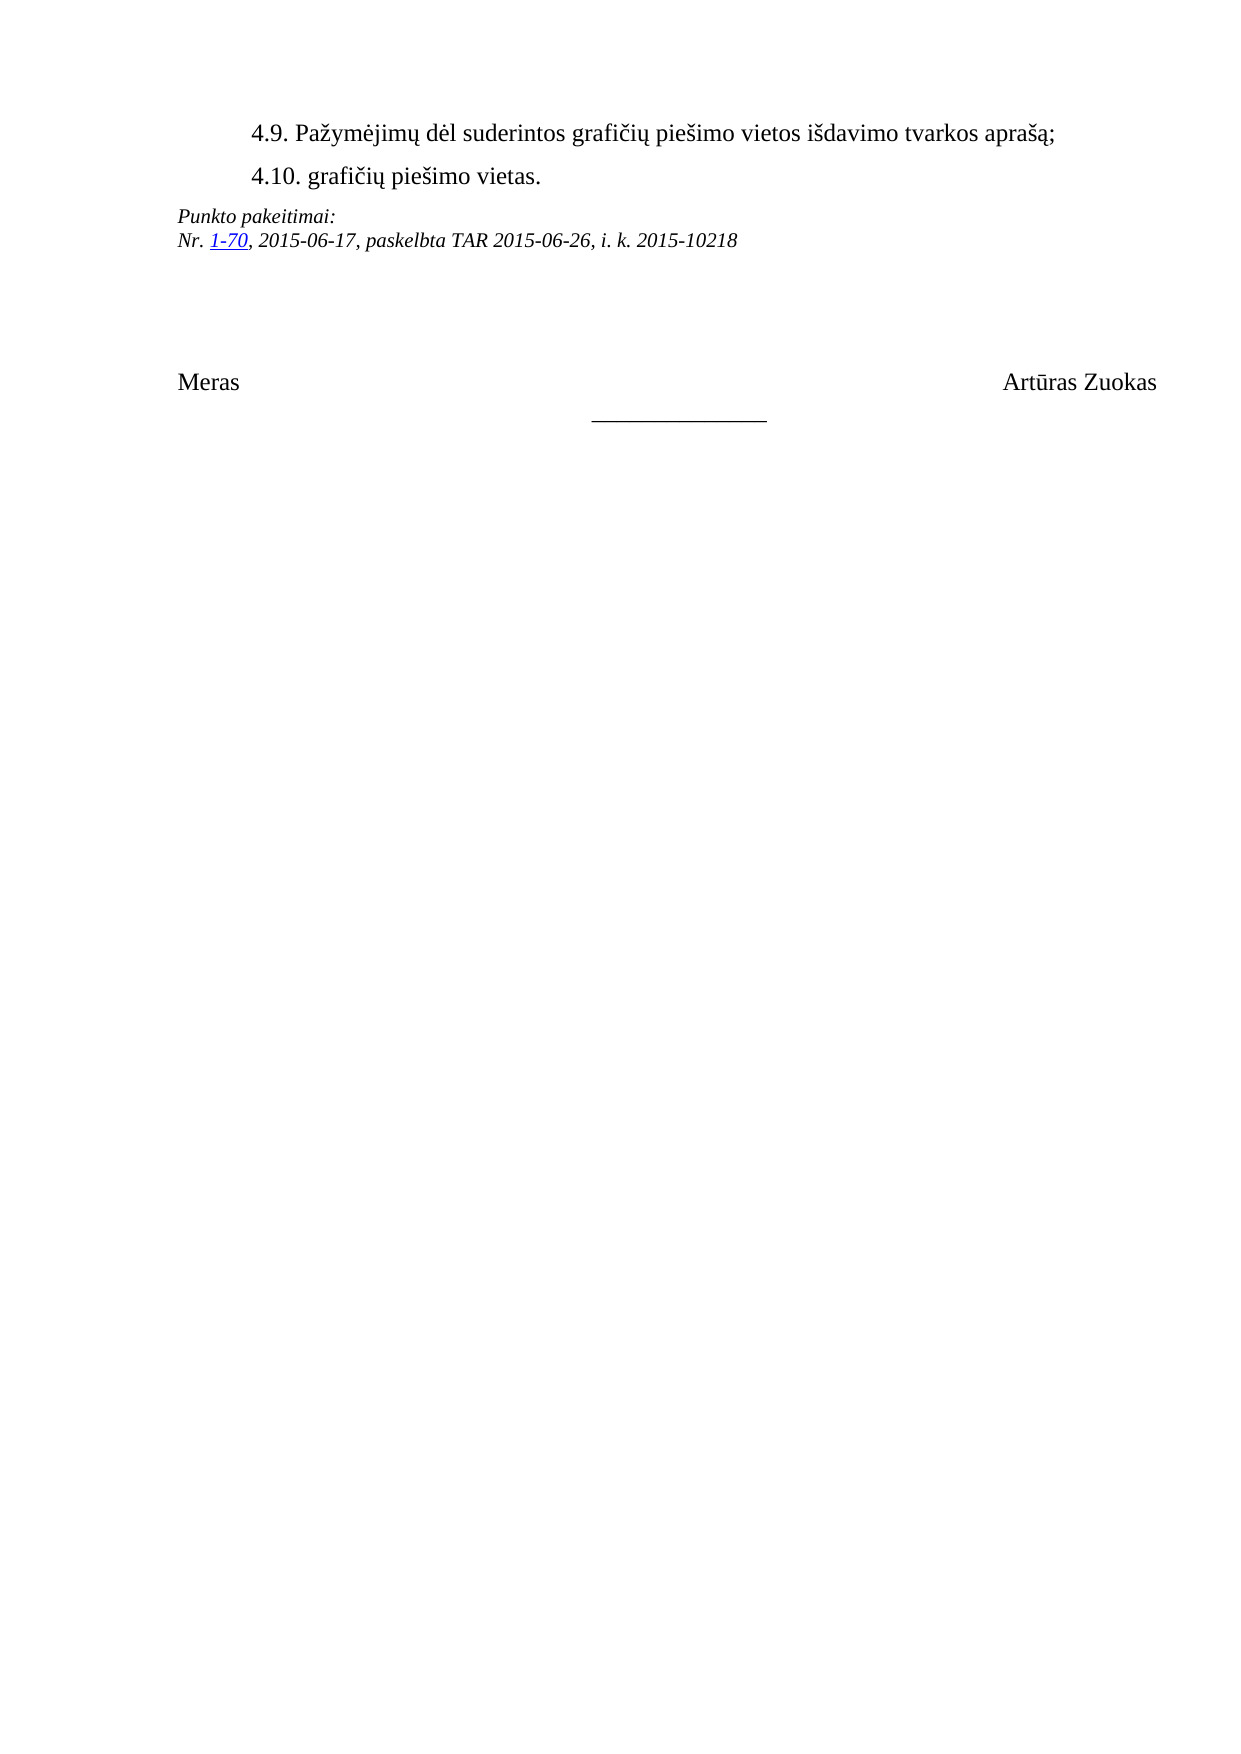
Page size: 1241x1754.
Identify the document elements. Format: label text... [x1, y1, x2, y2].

text Meras Artūras Zuokas [177, 367, 1181, 396]
text Nr. 1-70, 2015-06-17, paskelbta TAR 2015-06-26, i. k. 2015-10218 [177, 228, 1181, 252]
text ______________ [177, 396, 1181, 425]
text 4.10. grafičių piešimo vietas. [177, 161, 1181, 190]
text 4.9. Pažymėjimų dėl suderintos grafičių piešimo vietos išdavimo tvarkos aprašą; [177, 118, 1181, 147]
text Punkto pakeitimai: [177, 204, 1181, 228]
